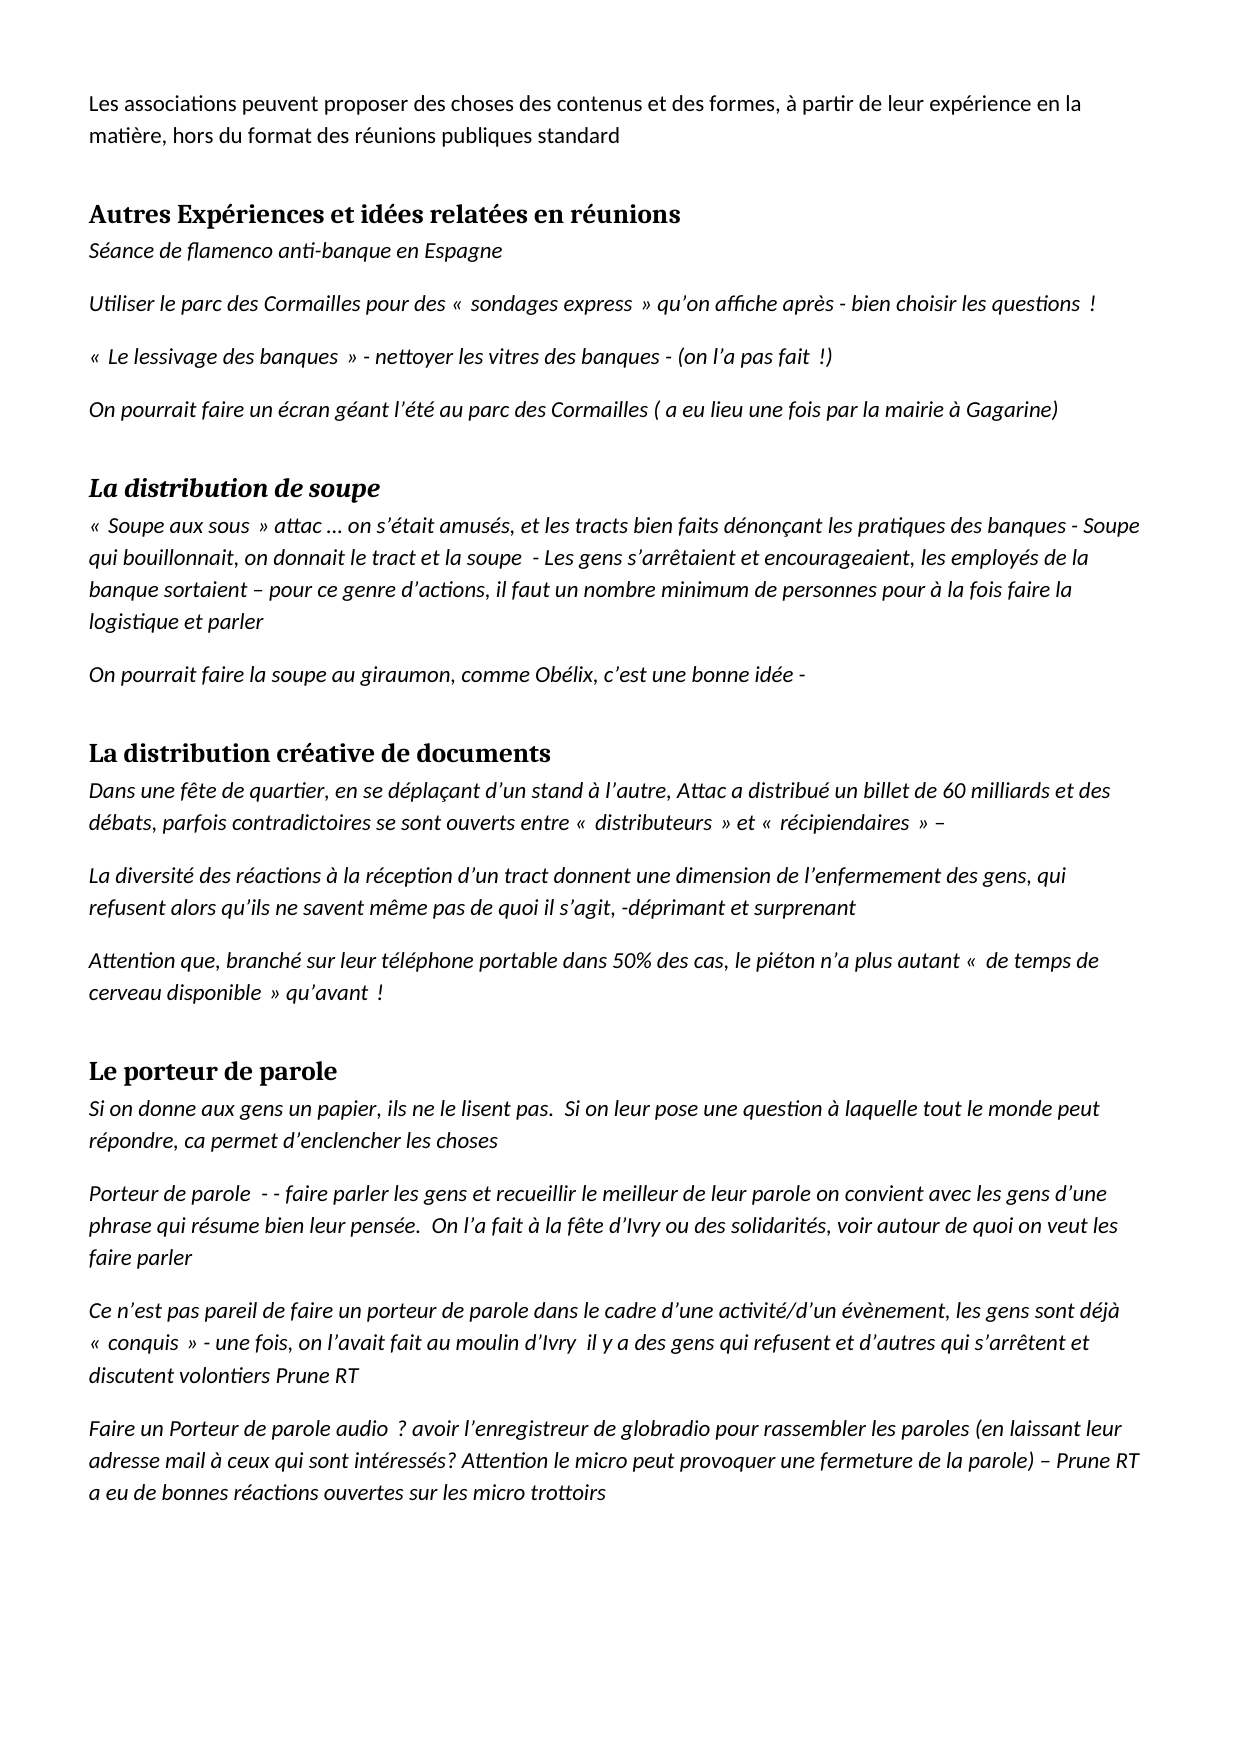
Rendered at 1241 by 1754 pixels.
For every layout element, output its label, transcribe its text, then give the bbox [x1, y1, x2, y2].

subtitle La distribution créative de documents [89, 738, 1152, 769]
text Dans une fête de quartier, en se déplaçant d’un stand à l’autre, Attac a distribué un billet de 60 milliards et des débats, parfois contradictoires se sont ouverts entre « distributeurs » et « récipiendaires » – [89, 776, 1152, 836]
subtitle Autres Expériences et idées relatées en réunions [89, 199, 1152, 230]
subtitle Le porteur de parole [89, 1056, 1152, 1087]
text Séance de flamenco anti-banque en Espagne [89, 236, 1152, 264]
text Faire un Porteur de parole audio ? avoir l’enregistreur de globradio pour rassembler les paroles (en laissant leur adresse mail à ceux qui sont intéressés? Attention le micro peut provoquer une fermeture de la parole) – Prune RT a eu de bonnes réactions ouvertes sur les micro trottoirs [89, 1414, 1152, 1506]
text Attention que, branché sur leur téléphone portable dans 50% des cas, le piéton n’a plus autant « de temps de cerveau disponible » qu’avant ! [89, 946, 1152, 1006]
text Les associations peuvent proposer des choses des contenus et des formes, à partir de leur expérience en la matière, hors du format des réunions publiques standard [89, 89, 1152, 149]
text Porteur de parole - - faire parler les gens et recueillir le meilleur de leur parole on convient avec les gens d’une phrase qui résume bien leur pensée. On l’a fait à la fête d’Ivry ou des solidarités, voir autour de quoi on veut les faire parler [89, 1179, 1152, 1271]
text « Le lessivage des banques » - nettoyer les vitres des banques - (on l’a pas fait !) [89, 342, 1152, 370]
text On pourrait faire la soupe au giraumon, comme Obélix, c’est une bonne idée - [89, 660, 1152, 688]
text La diversité des réactions à la réception d’un tract donnent une dimension de l’enfermement des gens, qui refusent alors qu’ils ne savent même pas de quoi il s’agit, -déprimant et surprenant [89, 861, 1152, 921]
text Utiliser le parc des Cormailles pour des « sondages express » qu’on affiche après - bien choisir les questions ! [89, 289, 1152, 317]
subtitle La distribution de soupe [89, 473, 1152, 504]
text Ce n’est pas pareil de faire un porteur de parole dans le cadre d’une activité/d’un évènement, les gens sont déjà « conquis » - une fois, on l’avait fait au moulin d’Ivry il y a des gens qui refusent et d’autres qui s’arrêtent et discutent volontiers Prune RT [89, 1296, 1152, 1389]
text Si on donne aux gens un papier, ils ne le lisent pas. Si on leur pose une question à laquelle tout le monde peut répondre, ca permet d’enclencher les choses [89, 1094, 1152, 1154]
text On pourrait faire un écran géant l’été au parc des Cormailles ( a eu lieu une fois par la mairie à Gagarine) [89, 395, 1152, 423]
text « Soupe aux sous » attac … on s’était amusés, et les tracts bien faits dénonçant les pratiques des banques - Soupe qui bouillonnait, on donnait le tract et la soupe - Les gens s’arrêtaient et encourageaient, les employés de la banque sortaient – pour ce genre d’actions, il faut un nombre minimum de personnes pour à la fois faire la logistique et parler [89, 511, 1152, 635]
